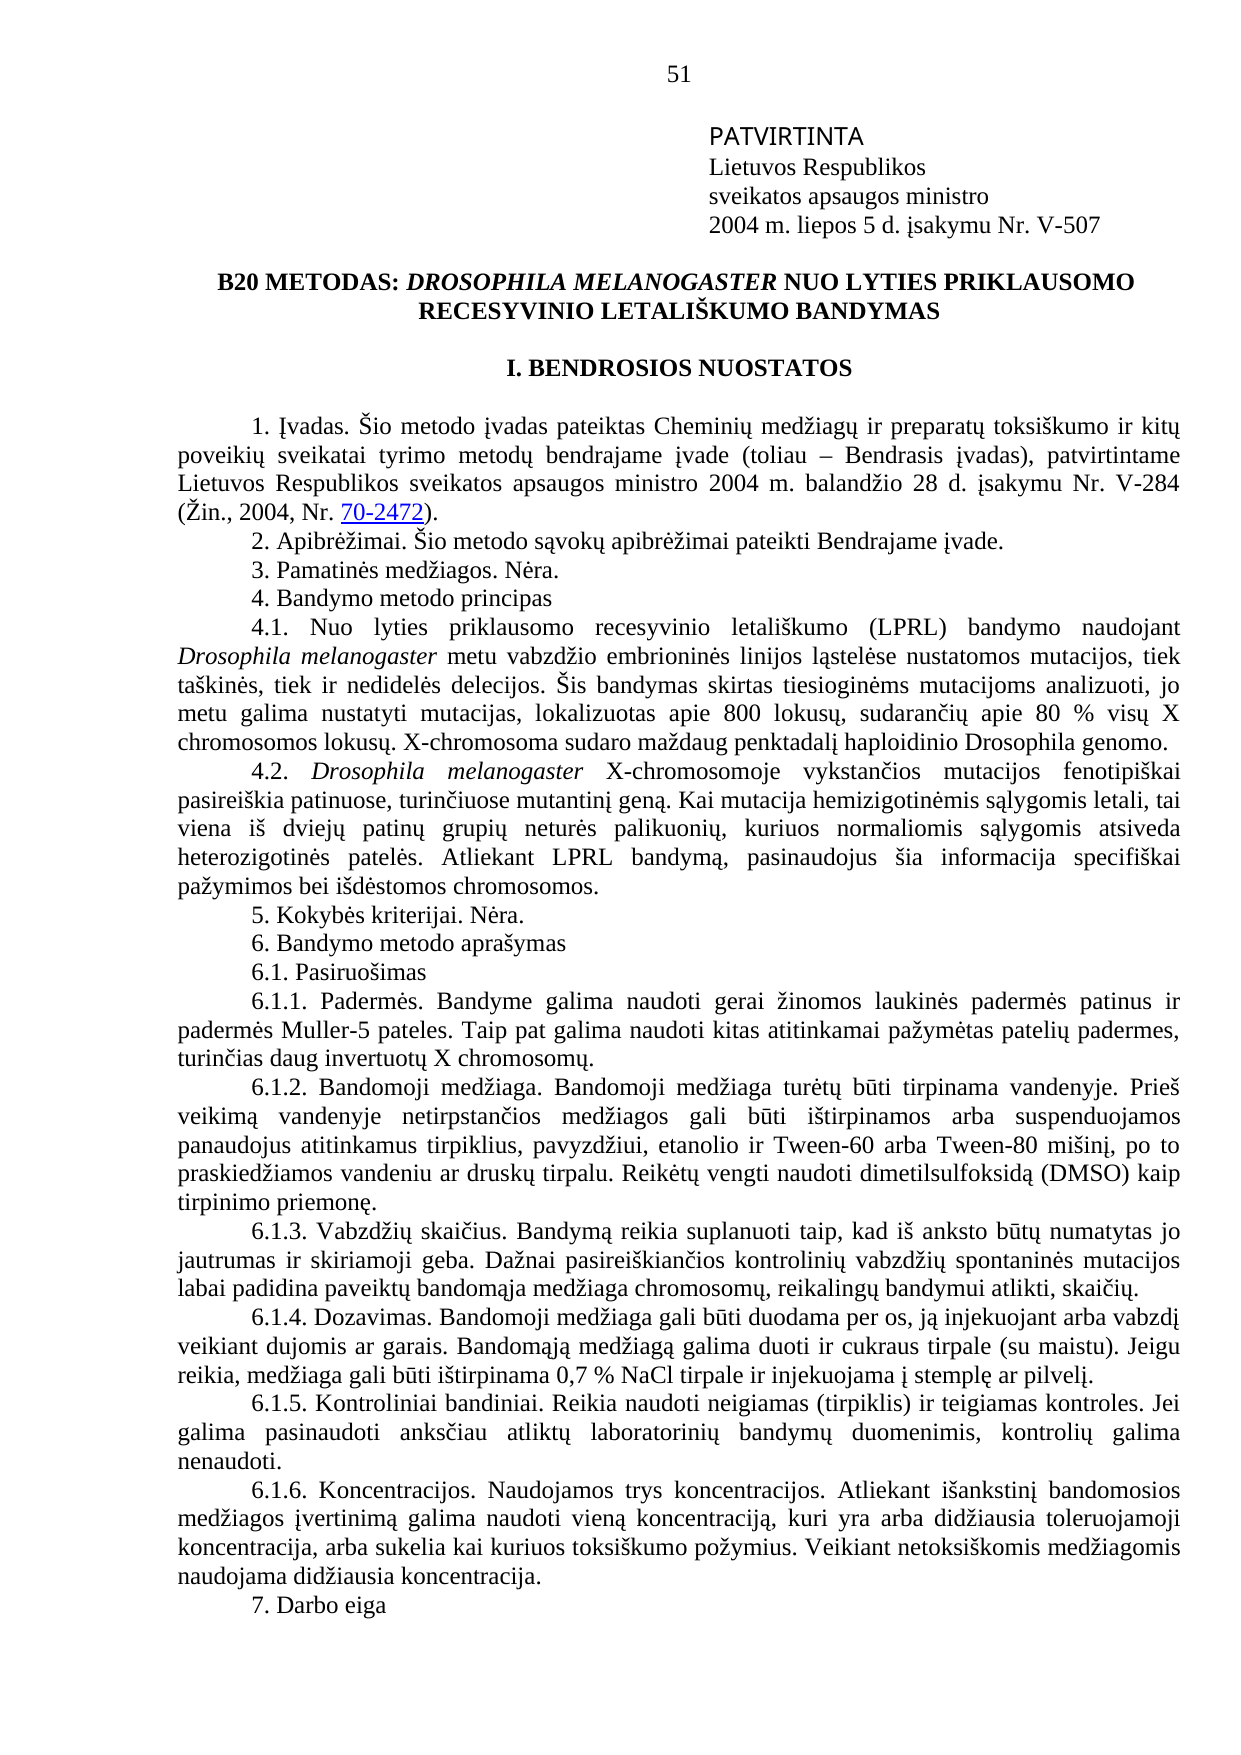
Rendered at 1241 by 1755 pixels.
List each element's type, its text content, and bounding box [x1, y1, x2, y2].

text 6.1.5. Kontroliniai bandiniai. Reikia naudoti neigiamas (tirpiklis) ir teigiamas kontroles. Jei galima pasinaudoti anksčiau atliktų laboratorinių bandymų duomenimis, kontrolių galima nenaudoti. [177, 1388, 1181, 1475]
text 6.1.1. Padermės. Bandyme galima naudoti gerai žinomos laukinės padermės patinus ir padermės Muller-5 pateles. Taip pat galima naudoti kitas atitinkamai pažymėtas patelių padermes, turinčias daug invertuotų X chromosomų. [177, 986, 1181, 1072]
text 7. Darbo eiga [177, 1590, 1181, 1618]
text 4.2. Drosophila melanogaster X-chromosomoje vykstančios mutacijos fenotipiškai pasireiškia patinuose, turinčiuose mutantinį geną. Kai mutacija hemizigotinėmis sąlygomis letali, tai viena iš dviejų patinų grupių neturės palikuonių, kuriuos normaliomis sąlygomis atsiveda heterozigotinės patelės. Atliekant LPRL bandymą, pasinaudojus šia informacija specifiškai pažymimos bei išdėstomos chromosomos. [177, 756, 1181, 900]
text 4.1. Nuo lyties priklausomo recesyvinio letališkumo (LPRL) bandymo naudojant Drosophila melanogaster metu vabzdžio embrioninės linijos ląstelėse nustatomos mutacijos, tiek taškinės, tiek ir nedidelės delecijos. Šis bandymas skirtas tiesioginėms mutacijoms analizuoti, jo metu galima nustatyti mutacijas, lokalizuotas apie 800 lokusų, sudarančių apie 80 % visų X chromosomos lokusų. X-chromosoma sudaro maždaug penktadalį haploidinio Drosophila genomo. [177, 612, 1181, 756]
text 6.1. Pasiruošimas [177, 957, 1181, 986]
text recesyvinio letališkumo bandymas [177, 296, 1181, 325]
text 4. Bandymo metodo principas [177, 583, 1181, 612]
text 6.1.3. Vabzdžių skaičius. Bandymą reikia suplanuoti taip, kad iš anksto būtų numatytas jo jautrumas ir skiriamoji geba. Dažnai pasireiškiančios kontrolinių vabzdžių spontaninės mutacijos labai padidina paveiktų bandomąja medžiaga chromosomų, reikalingų bandymui atlikti, skaičių. [177, 1216, 1181, 1302]
text 6.1.6. Koncentracijos. Naudojamos trys koncentracijos. Atliekant išankstinį bandomosios medžiagos įvertinimą galima naudoti vieną koncentraciją, kuri yra arba didžiausia toleruojamoji koncentracija, arba sukelia kai kuriuos toksiškumo požymius. Veikiant netoksiškomis medžiagomis naudojama didžiausia koncentracija. [177, 1475, 1181, 1590]
text 1. Įvadas. Šio metodo įvadas pateiktas Cheminių medžiagų ir preparatų toksiškumo ir kitų poveikių sveikatai tyrimo metodų bendrajame įvade (toliau – Bendrasis įvadas), patvirtintame Lietuvos Respublikos sveikatos apsaugos ministro 2004 m. balandžio 28 d. įsakymu Nr. V-284 (Žin., 2004, Nr. 70-2472). [177, 411, 1181, 526]
text sveikatos apsaugos ministro [177, 181, 1181, 210]
text I. BENDROSIOS NUOSTATOS [177, 353, 1181, 382]
text 6.1.2. Bandomoji medžiaga. Bandomoji medžiaga turėtų būti tirpinama vandenyje. Prieš veikimą vandenyje netirpstančios medžiagos gali būti ištirpinamos arba suspenduojamos panaudojus atitinkamus tirpiklius, pavyzdžiui, etanolio ir Tween-60 arba Tween-80 mišinį, po to praskiedžiamos vandeniu ar druskų tirpalu. Reikėtų vengti naudoti dimetilsulfoksidą (DMSO) kaip tirpinimo priemonę. [177, 1072, 1181, 1216]
text 2004 m. liepos 5 d. įsakymu Nr. V-507 [177, 210, 1181, 238]
text 2. Apibrėžimai. Šio metodo sąvokų apibrėžimai pateikti Bendrajame įvade. [177, 526, 1181, 555]
text PATVIRTINTA [177, 118, 1181, 152]
text 3. Pamatinės medžiagos. Nėra. [177, 555, 1181, 583]
text Lietuvos Respublikos [177, 152, 1181, 181]
text B20 metodas: Drosophila melanogaster nuo lyties priklausomo [177, 267, 1181, 296]
text 6. Bandymo metodo aprašymas [177, 928, 1181, 957]
text 5. Kokybės kriterijai. Nėra. [177, 900, 1181, 928]
text 6.1.4. Dozavimas. Bandomoji medžiaga gali būti duodama per os, ją injekuojant arba vabzdį veikiant dujomis ar garais. Bandomąją medžiagą galima duoti ir cukraus tirpale (su maistu). Jeigu reikia, medžiaga gali būti ištirpinama 0,7 % NaCl tirpale ir injekuojama į stemplę ar pilvelį. [177, 1302, 1181, 1388]
